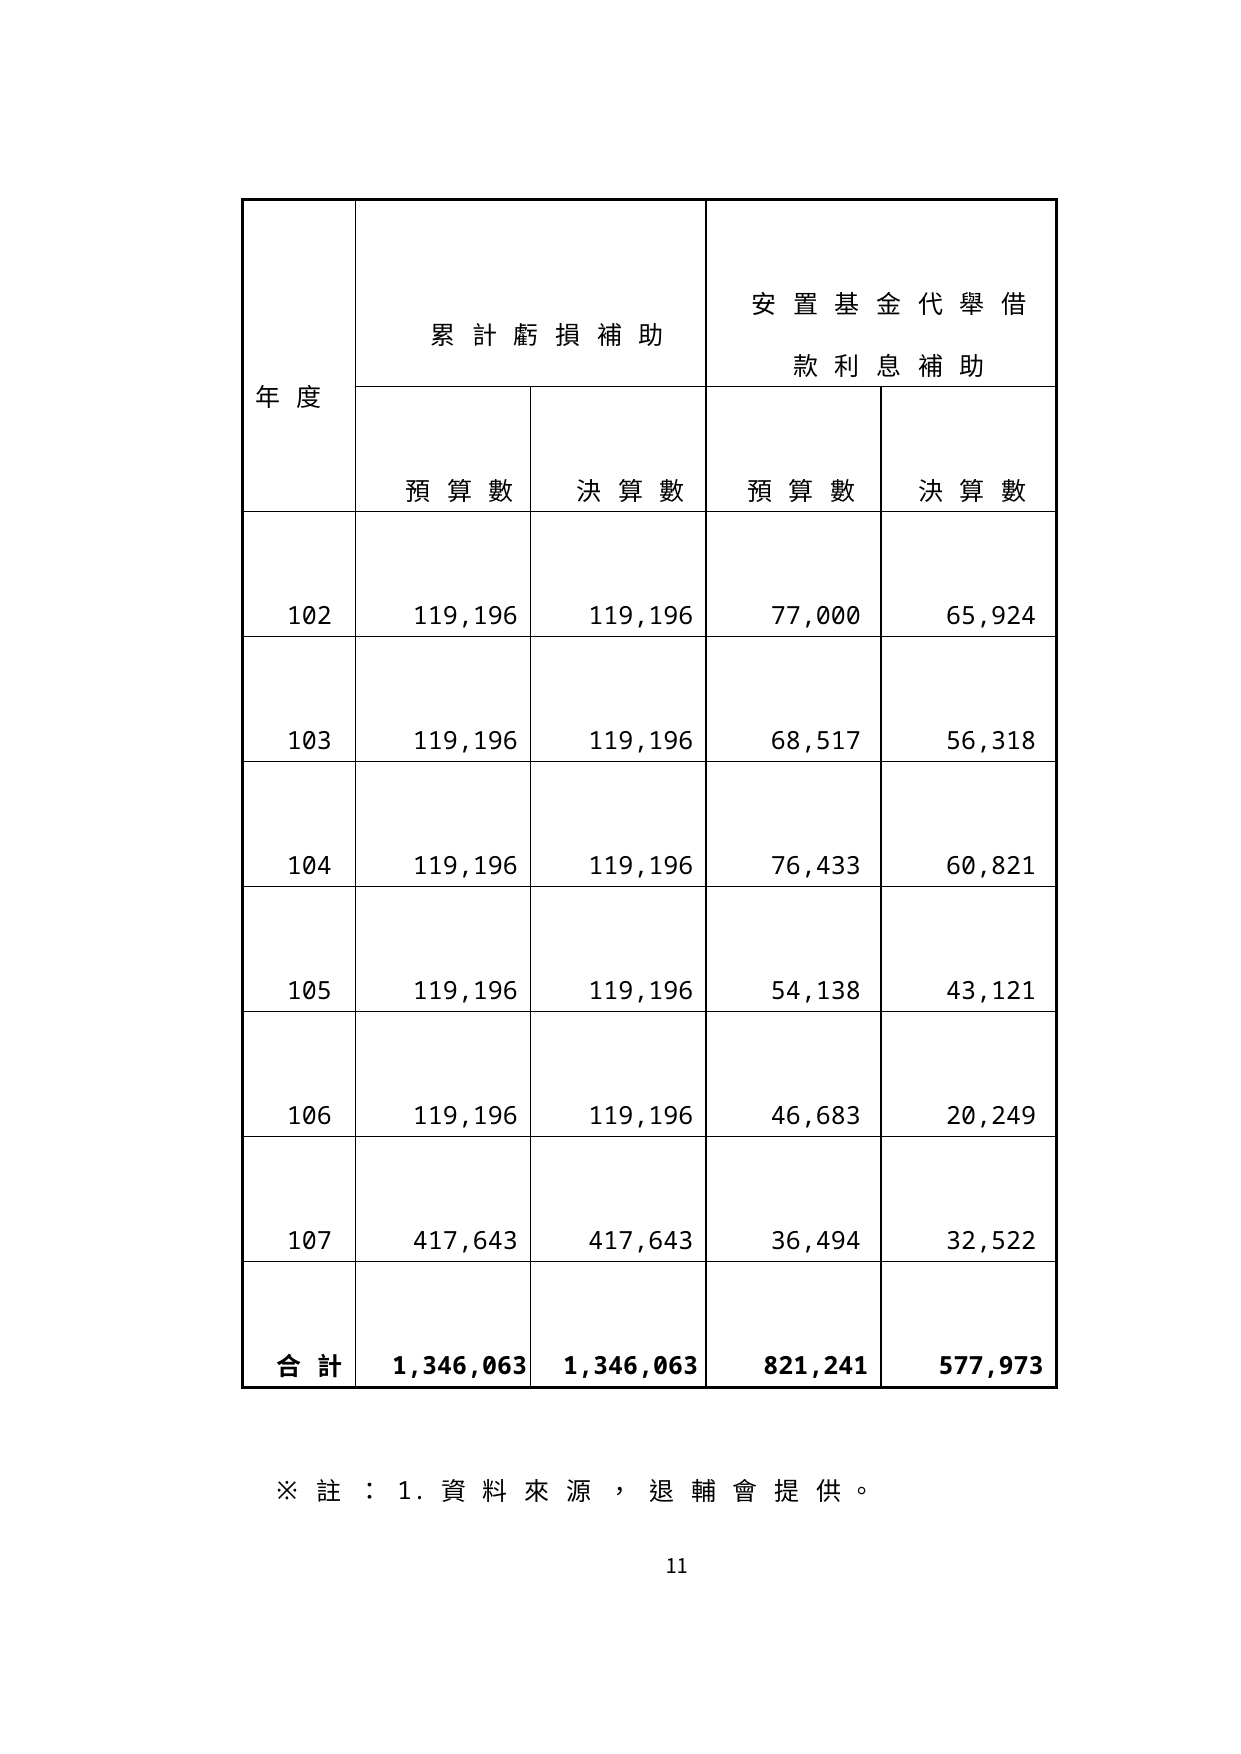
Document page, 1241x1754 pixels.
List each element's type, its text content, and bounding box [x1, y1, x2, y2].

table_cell 預算數 [707, 387, 880, 511]
table_cell 107 [244, 1137, 355, 1261]
table_cell 105 [244, 887, 355, 1011]
table_cell 104 [244, 762, 355, 886]
table_cell 119,196 [531, 637, 705, 761]
table_cell 1,346,063 [531, 1262, 705, 1386]
table_cell 119,196 [356, 1012, 530, 1136]
table_cell 102 [244, 512, 355, 636]
table_cell 821,241 [707, 1262, 880, 1386]
table_cell 577,973 [882, 1262, 1055, 1386]
table_cell 1,346,063 [356, 1262, 530, 1386]
table_cell 76,433 [707, 762, 880, 886]
table_cell 合計 [244, 1262, 355, 1386]
table_cell 46,683 [707, 1012, 880, 1136]
table_cell 77,000 [707, 512, 880, 636]
table_cell 119,196 [531, 887, 705, 1011]
table_cell 119,196 [356, 762, 530, 886]
table_cell 119,196 [356, 637, 530, 761]
table_cell 60,821 [882, 762, 1055, 886]
table_cell 56,318 [882, 637, 1055, 761]
table_cell 119,196 [531, 1012, 705, 1136]
table_cell 54,138 [707, 887, 880, 1011]
table_cell 20,249 [882, 1012, 1055, 1136]
table_cell 43,121 [882, 887, 1055, 1011]
table_cell 決算數 [531, 387, 705, 511]
table_cell 417,643 [531, 1137, 705, 1261]
table_cell 119,196 [356, 887, 530, 1011]
table_header 累計虧損補助 [356, 201, 705, 386]
table_cell 32,522 [882, 1137, 1055, 1261]
text ※註：1.資料來源，退輔會提供。 [239, 1448, 1058, 1511]
table_cell 36,494 [707, 1137, 880, 1261]
table_cell 417,643 [356, 1137, 530, 1261]
table_cell 預算數 [356, 387, 530, 511]
table_cell 119,196 [356, 512, 530, 636]
table_header 年度 [244, 201, 355, 511]
table_cell 119,196 [531, 762, 705, 886]
table_cell 決算數 [882, 387, 1055, 511]
table_cell 119,196 [531, 512, 705, 636]
table_cell 65,924 [882, 512, 1055, 636]
table_cell 68,517 [707, 637, 880, 761]
table_cell 103 [244, 637, 355, 761]
table_cell 106 [244, 1012, 355, 1136]
table_header 安置基金代舉借款利息補助 [707, 201, 1055, 386]
